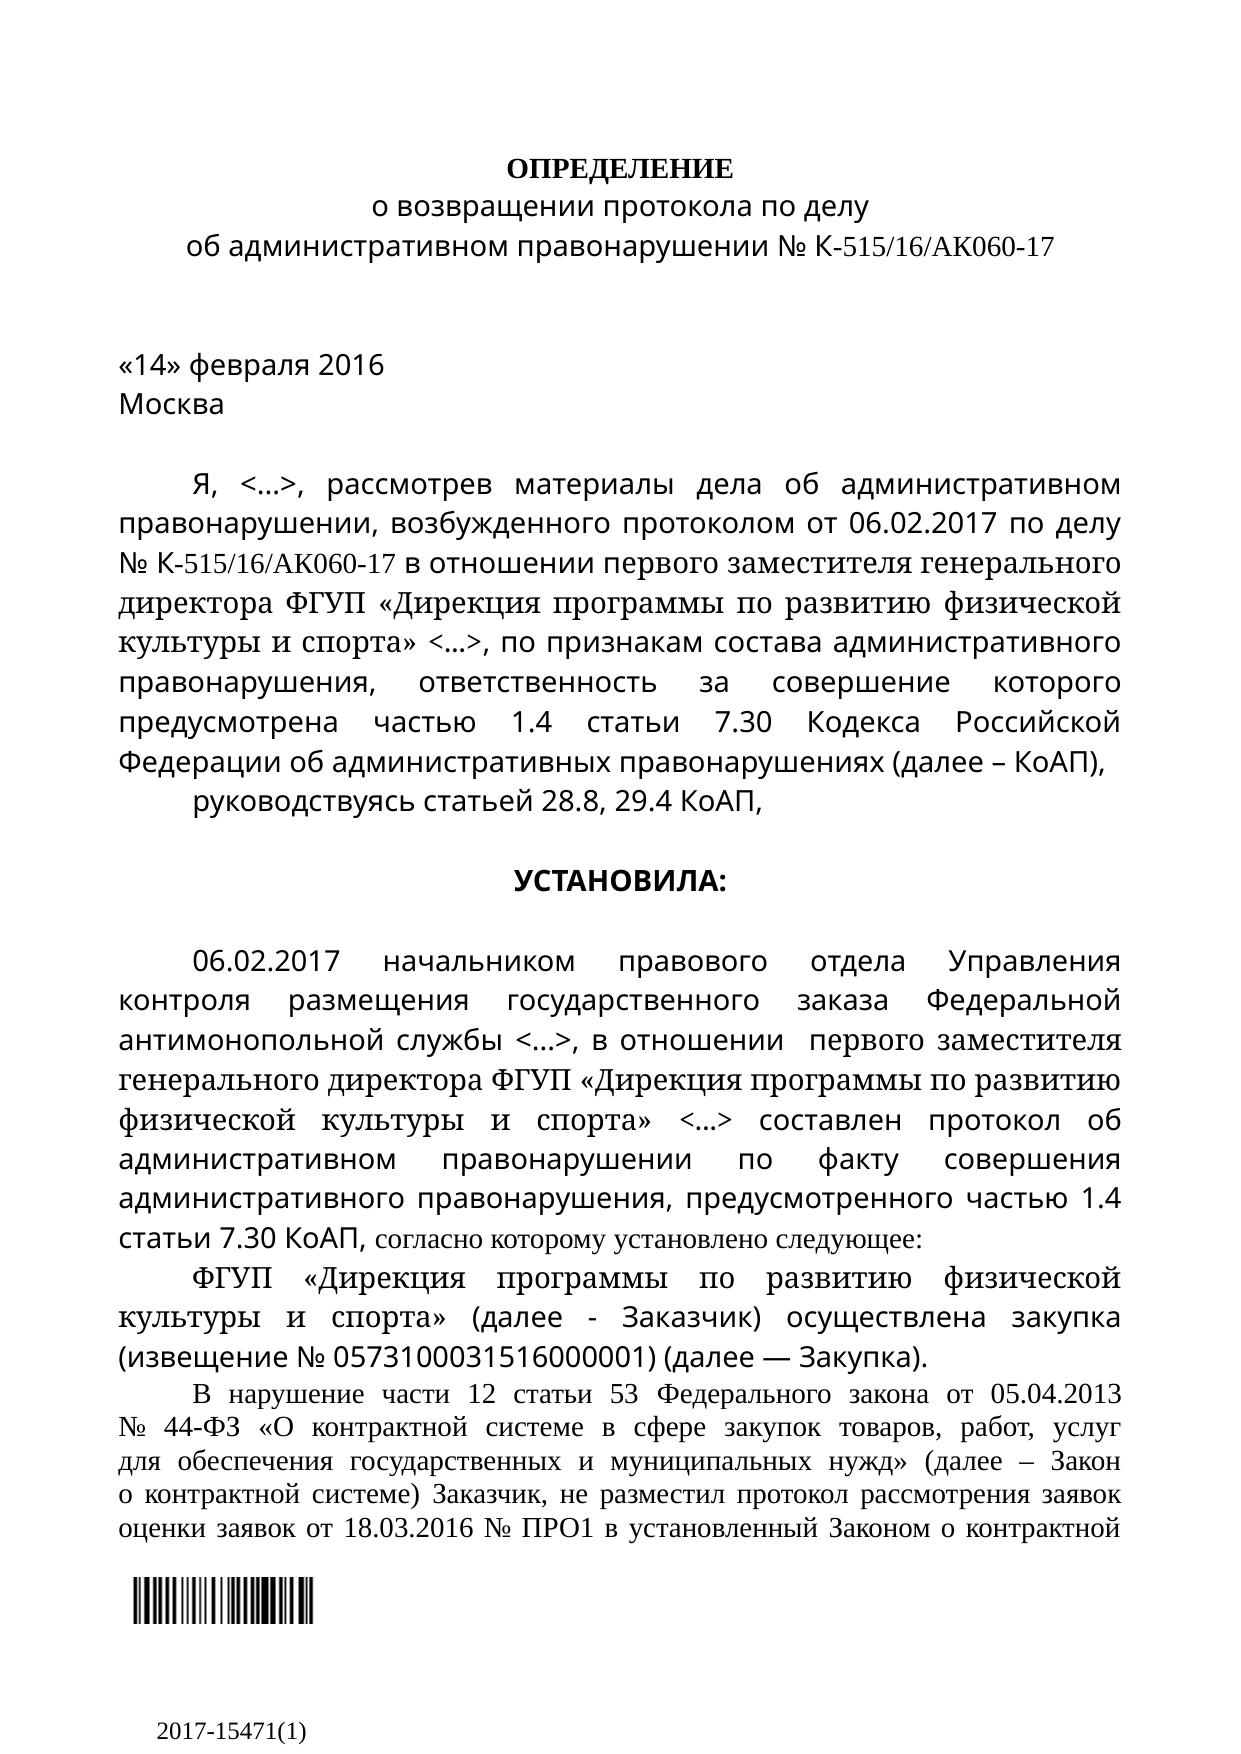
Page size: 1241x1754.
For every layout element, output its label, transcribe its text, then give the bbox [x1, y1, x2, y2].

text УСТАНОВИЛА: [118, 860, 1122, 900]
text ОПРЕДЕЛЕНИЕ [118, 152, 1122, 185]
picture [118, 1577, 331, 1624]
text ФГУП «Дирекция программы по развитию физической культуры и спорта» (далее - Заказчик) осуществлена закупка (извещение № 0573100031516000001) (далее — Закупка). [118, 1257, 1122, 1376]
text 06.02.2017 начальником правового отдела Управления контроля размещения государственного заказа Федеральной антимонопольной службы <...>, в отношении первого заместителя генерального директора ФГУП «Дирекция программы по развитию физической культуры и спорта» <...> составлен протокол об административном правонарушении по факту совершения административного правонарушения, предусмотренного частью 1.4 статьи 7.30 КоАП, согласно которому установлено следующее: [118, 940, 1122, 1257]
text В нарушение части 12 статьи 53 Федерального закона от 05.04.2013 № 44-ФЗ «О контрактной системе в сфере закупок товаров, работ, услуг для обеспечения государственных и муниципальных нужд» (далее – Закон о контрактной системе) Заказчик, не разместил протокол рассмотрения заявок оценки заявок от 18.03.2016 № ПРО1 в установленный Законом о контрактной [118, 1376, 1122, 1543]
text «14» февраля 2016 Москва [118, 344, 1122, 423]
text об административном правонарушении № К-515/16/АК060-17 [118, 225, 1122, 264]
text руководствуясь статьей 28.8, 29.4 КоАП, [118, 781, 1122, 820]
text Я, <...>, рассмотрев материалы дела об административном правонарушении, возбужденного протоколом от 06.02.2017 по делу № К-515/16/АК060-17 в отношении первого заместителя генерального директора ФГУП «Дирекция программы по развитию физической культуры и спорта» <...>, по признакам состава административного правонарушения, ответственность за совершение которого предусмотрена частью 1.4 статьи 7.30 Кодекса Российской Федерации об административных правонарушениях (далее – КоАП), [118, 463, 1122, 781]
text о возвращении протокола по делу [118, 185, 1122, 225]
